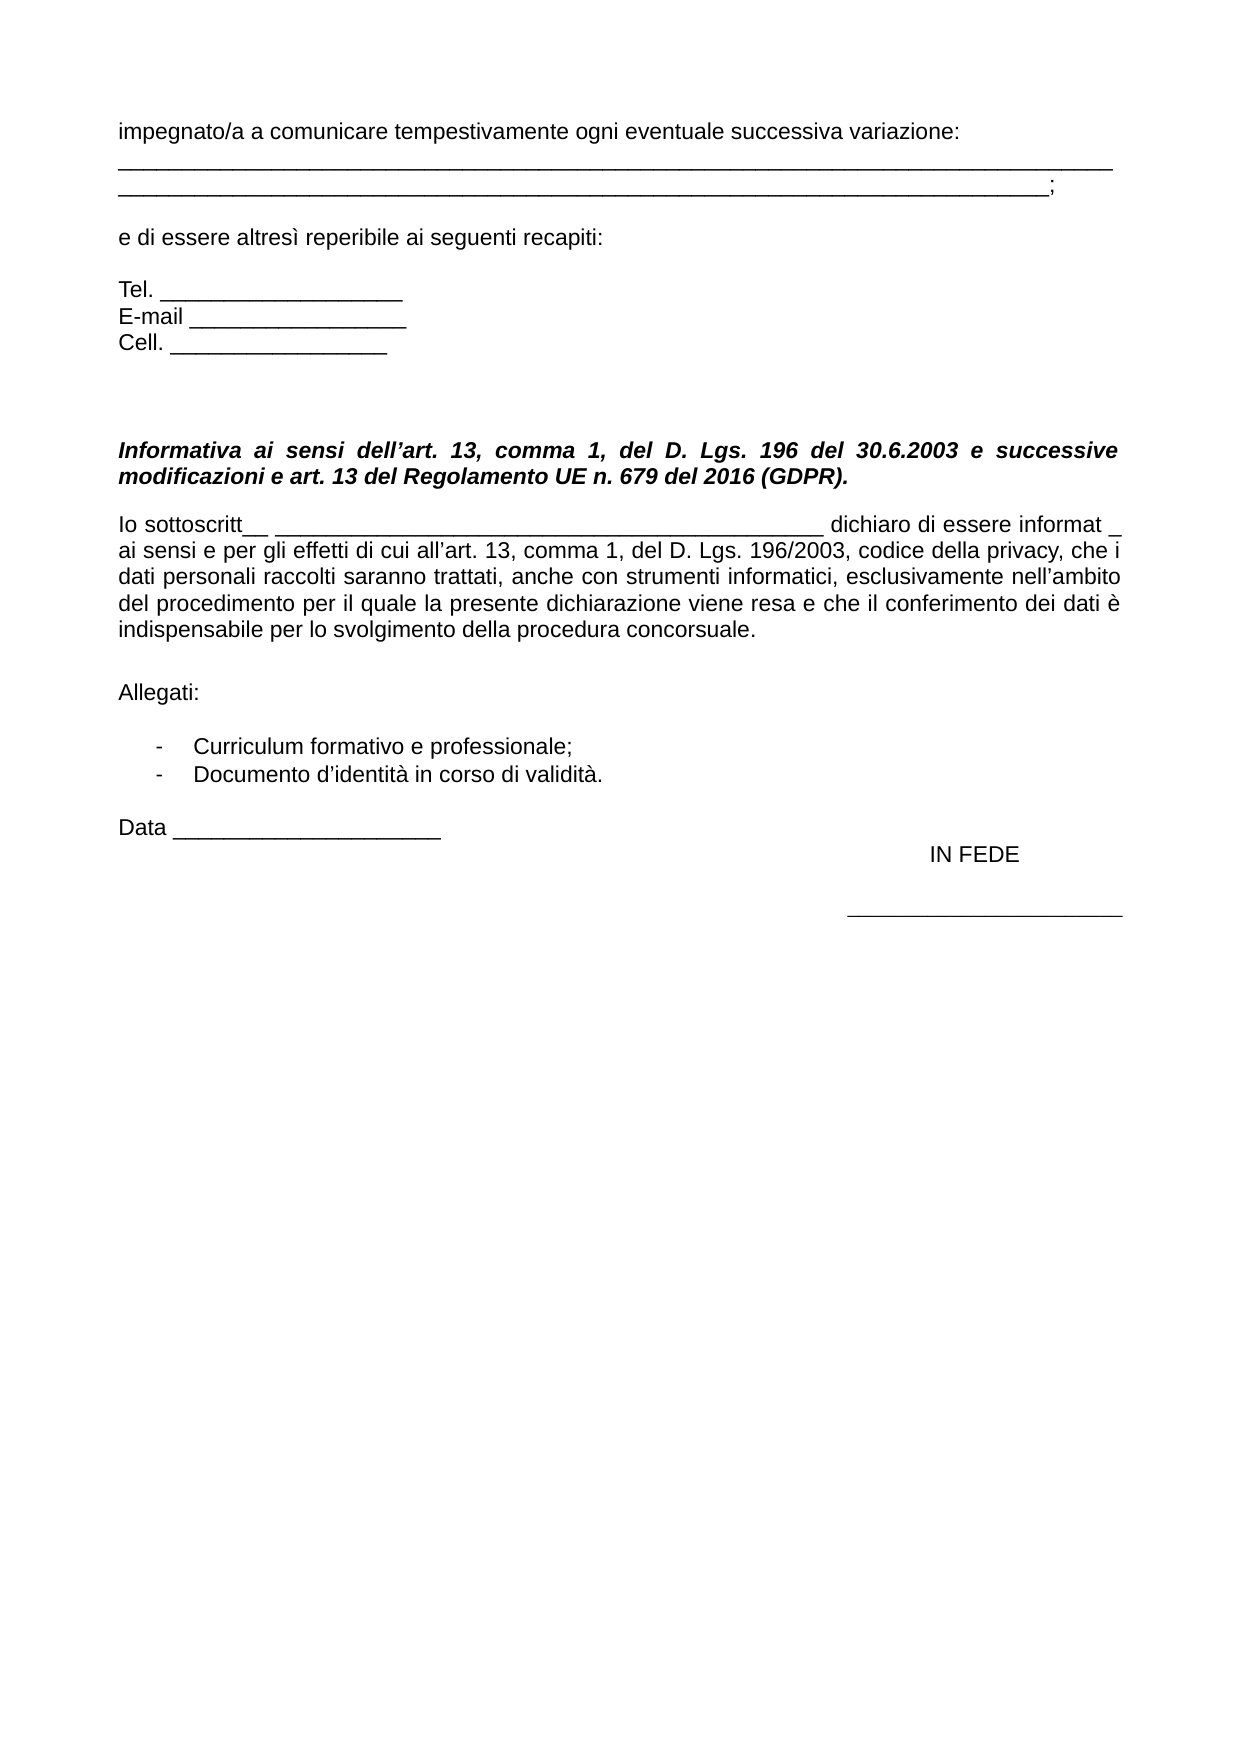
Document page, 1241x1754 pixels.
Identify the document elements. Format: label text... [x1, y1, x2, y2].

text _______________________________________________________________________________________________________________________________________________________; [118, 144, 1122, 197]
text impegnato/a a comunicare tempestivamente ogni eventuale successiva variazione: [118, 118, 1122, 144]
text e di essere altresì reperibile ai seguenti recapiti: [118, 223, 1122, 250]
text E-mail _________________ [118, 303, 1122, 329]
text Informativa ai sensi dell’art. 13, comma 1, del D. Lgs. 196 del 30.6.2003 e successive modificazioni e art. 13 del Regolamento UE n. 679 del 2016 (GDPR). [118, 437, 1122, 490]
text Allegati: [118, 679, 1122, 705]
text Data _____________________ [118, 814, 1122, 841]
list Documento d’identità in corso di validità. [156, 760, 1122, 788]
text Io sottoscritt__ ___________________________________________ dichiaro di essere informat _ ai sensi e per gli effetti di cui all’art. 13, comma 1, del D. Lgs. 196/2003, codice della privacy, che i dati personali raccolti saranno trattati, anche con strumenti informatici, esclusivamente nell’ambito del procedimento per il quale la presente dichiarazione viene resa e che il conferimento dei dati è indispensabile per lo svolgimento della procedura concorsuale. [118, 511, 1122, 642]
text IN FEDE [856, 841, 1122, 867]
list Curriculum formativo e professionale; [156, 732, 1122, 760]
subtitle ________________________ [118, 893, 1122, 919]
text Cell. _________________ [118, 329, 1122, 355]
text Tel. ___________________ [118, 276, 1122, 303]
